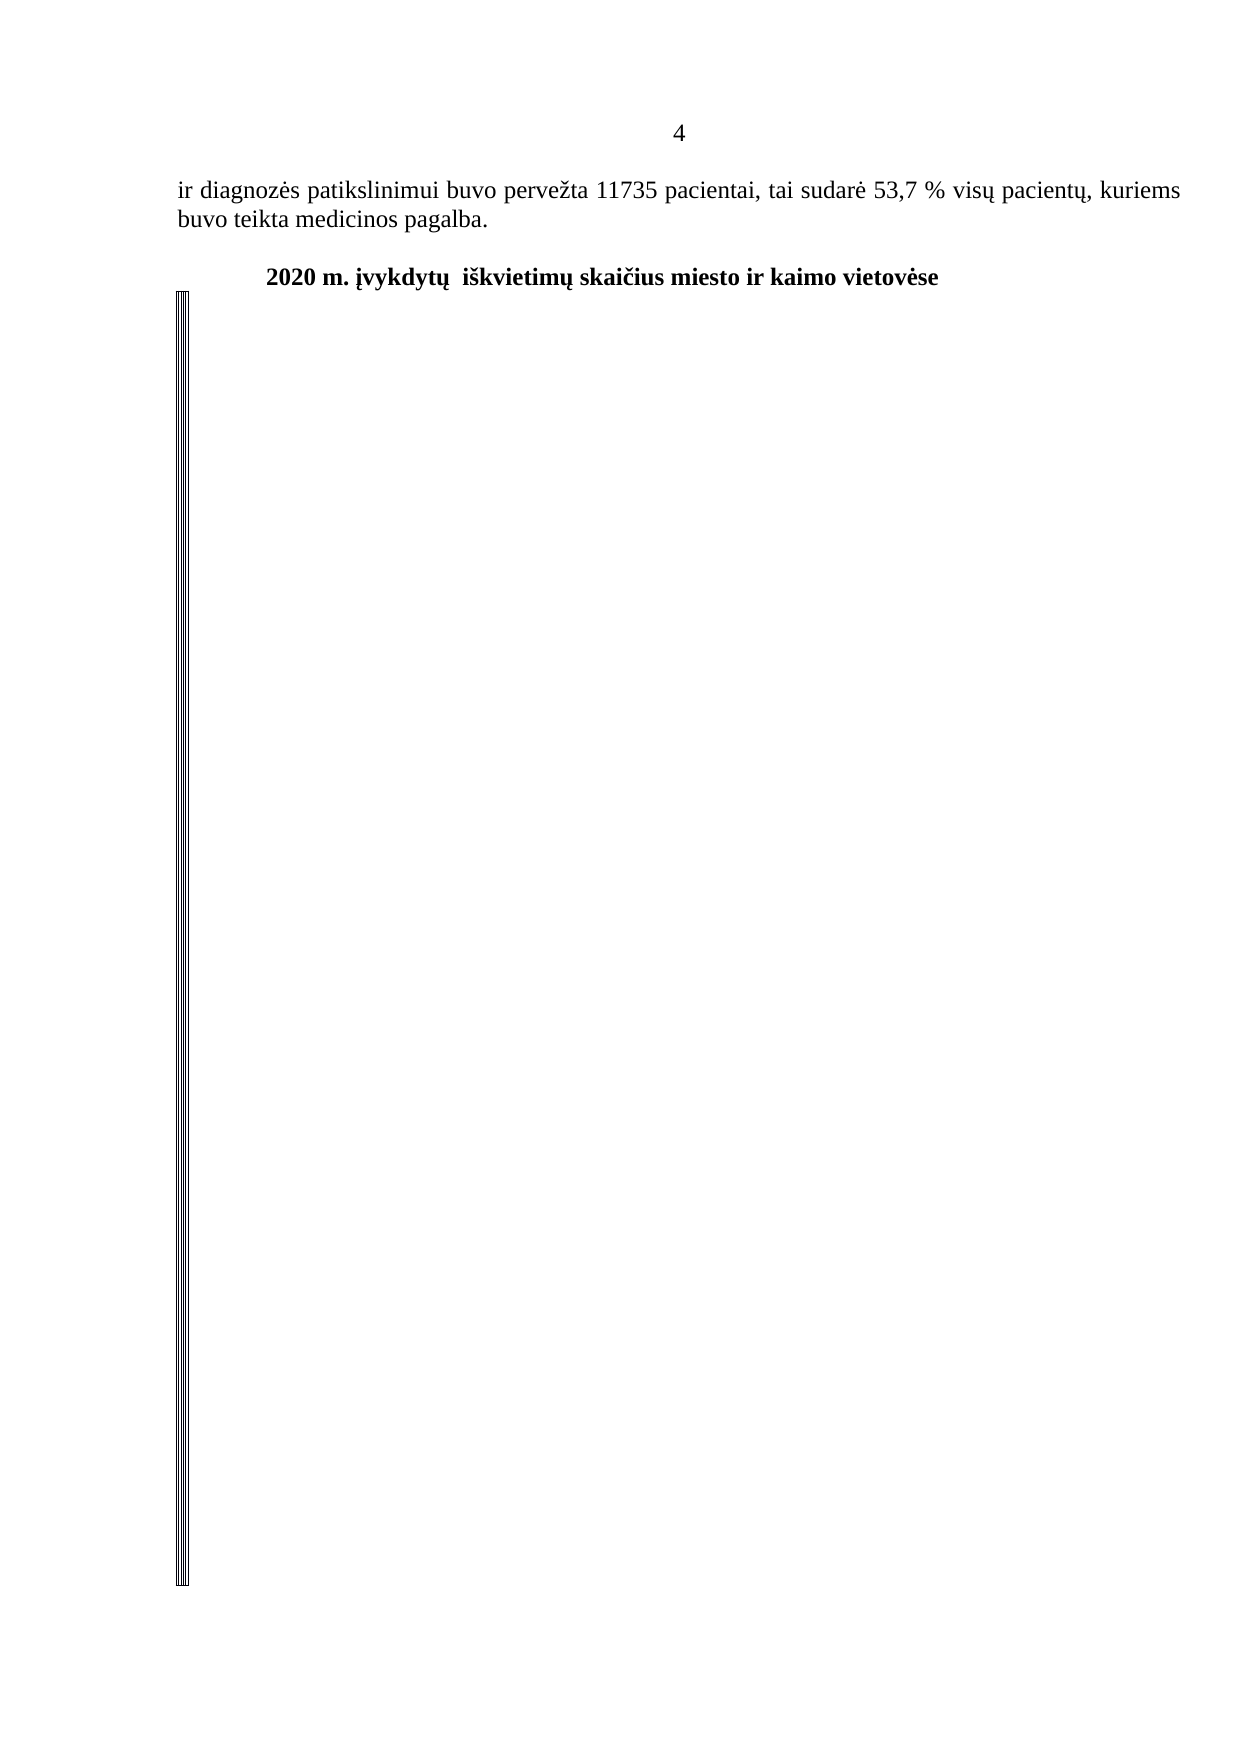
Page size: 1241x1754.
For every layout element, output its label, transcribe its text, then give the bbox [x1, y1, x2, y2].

text ir diagnozės patikslinimui buvo pervežta 11735 pacientai, tai sudarė 53,7 % visų pacientų, kuriems buvo teikta medicinos pagalba. [177, 176, 1181, 233]
text 2020 m. įvykdytų iškvietimų skaičius miesto ir kaimo vietovėse [177, 262, 1219, 291]
